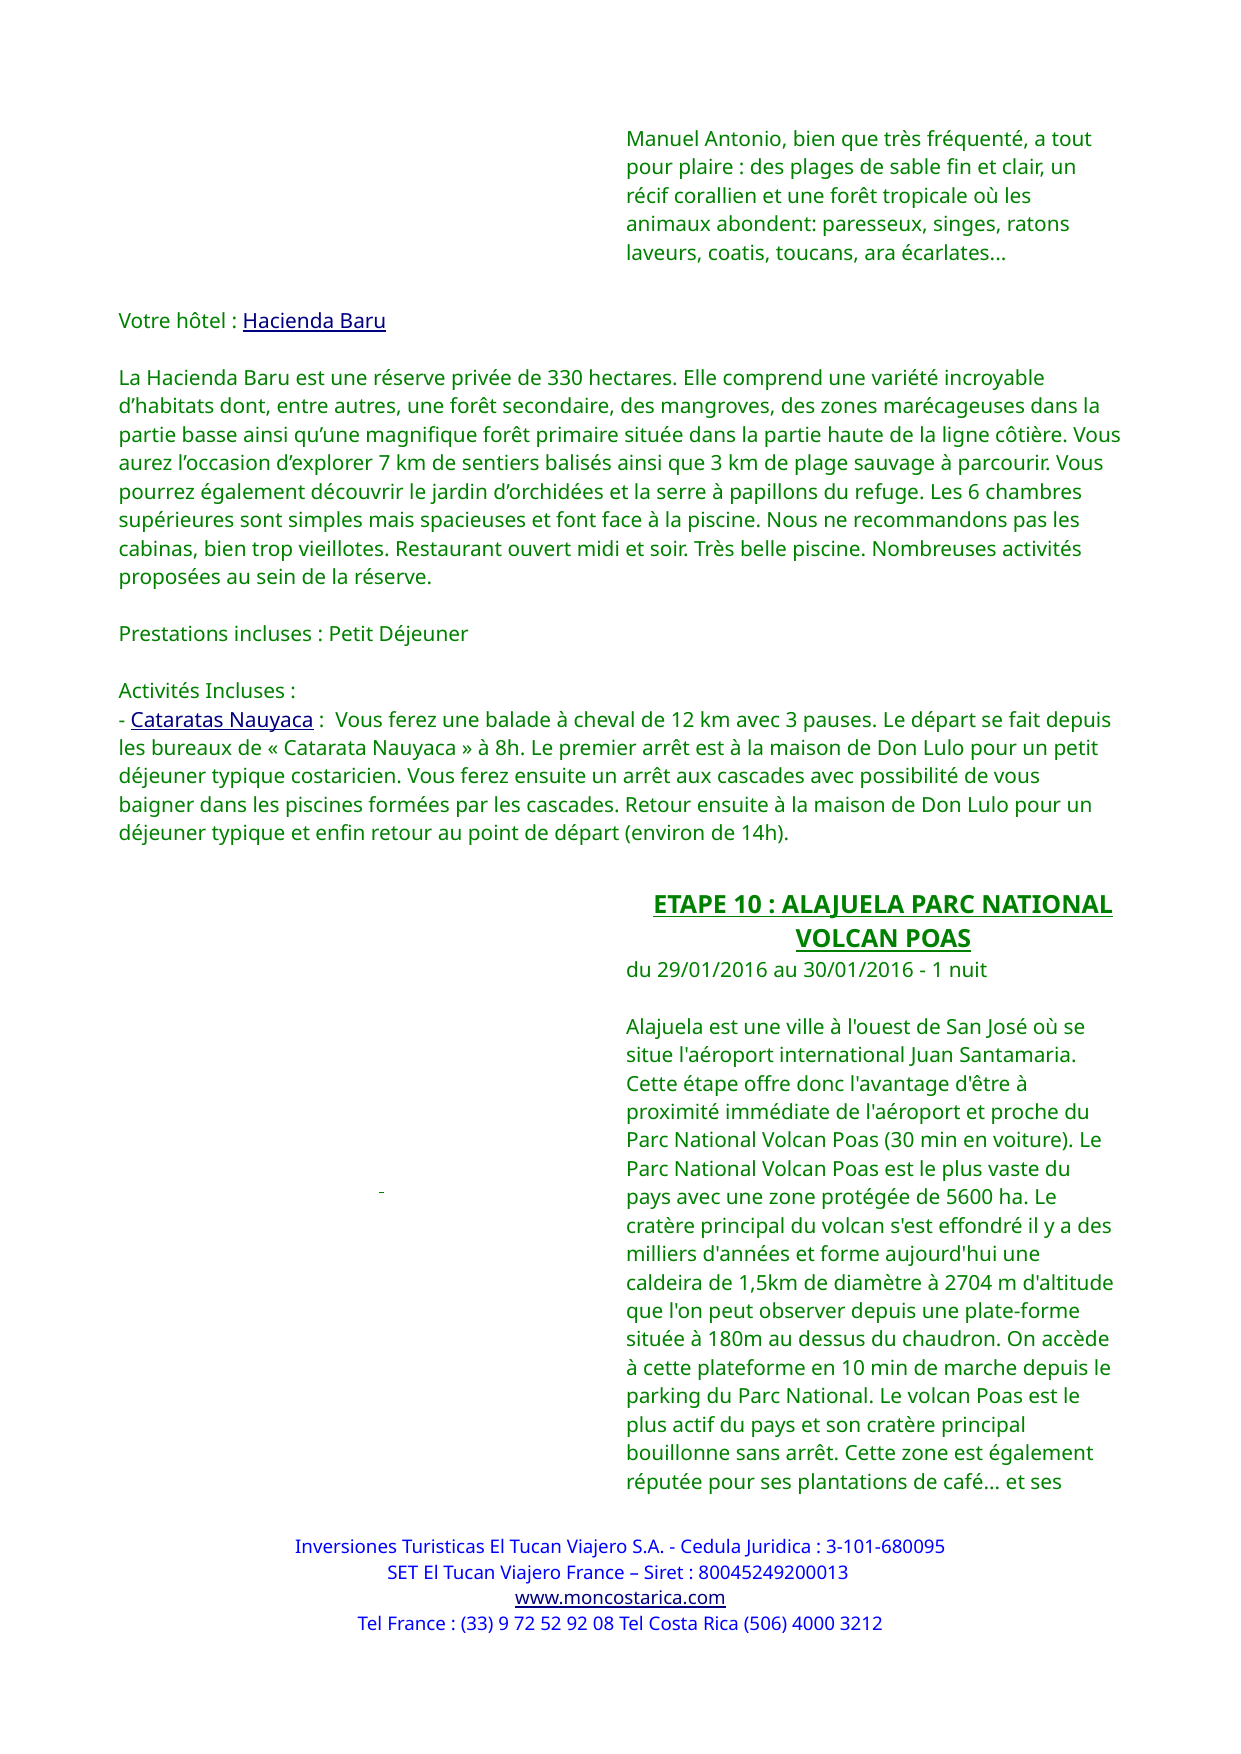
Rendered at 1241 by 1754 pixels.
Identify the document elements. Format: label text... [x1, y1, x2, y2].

table_header [118, 881, 620, 1501]
text - Cataratas Nauyaca : Vous ferez une balade à cheval de 12 km avec 3 pauses. Le départ se fait depuis les bureaux de « Catarata Nauyaca » à 8h. Le premier arrêt est à la maison de Don Lulo pour un petit déjeuner typique costaricien. Vous ferez ensuite un arrêt aux cascades avec possibilité de vous baigner dans les piscines formées par les cascades. Retour ensuite à la maison de Don Lulo pour un déjeuner typique et enfin retour au point de départ (environ de 14h). [118, 705, 1122, 847]
table_header [118, 118, 620, 272]
table_header ETAPE 10 : ALAJUELA PARC NATIONAL VOLCAN POAS du 29/01/2016 au 30/01/2016 - 1 nuit Alajuela est une ville à l'ouest de San José où se situe l'aéroport international Juan Santamaria. Cette étape offre donc l'avantage d'être à proximité immédiate de l'aéroport et proche du Parc National Volcan Poas (30 min en voiture). Le Parc National Volcan Poas est le plus vaste du pays avec une zone protégée de 5600 ha. Le cratère principal du volcan s'est effondré il y a des milliers d'années et forme aujourd'hui une caldeira de 1,5km de diamètre à 2704 m d'altitude que l'on peut observer depuis une plate-forme située à 180m au dessus du chaudron. On accède à cette plateforme en 10 min de marche depuis le parking du Parc National. Le volcan Poas est le plus actif du pays et son cratère principal bouillonne sans arrêt. Cette zone est également réputée pour ses plantations de café... et ses [620, 881, 1122, 1501]
text Activités Incluses : [118, 676, 1122, 705]
text Votre hôtel : Hacienda Baru [118, 306, 1122, 334]
table_header Manuel Antonio, bien que très fréquenté, a tout pour plaire : des plages de sable fin et clair, un récif corallien et une forêt tropicale où les animaux abondent: paresseux, singes, ratons laveurs, coatis, toucans, ara écarlates... [620, 118, 1122, 272]
text Prestations incluses : Petit Déjeuner [118, 619, 1122, 648]
text La Hacienda Baru est une réserve privée de 330 hectares. Elle comprend une variété incroyable d’habitats dont, entre autres, une forêt secondaire, des mangroves, des zones marécageuses dans la partie basse ainsi qu’une magnifique forêt primaire située dans la partie haute de la ligne côtière. Vous aurez l’occasion d’explorer 7 km de sentiers balisés ainsi que 3 km de plage sauvage à parcourir. Vous pourrez également découvrir le jardin d’orchidées et la serre à papillons du refuge. Les 6 chambres supérieures sont simples mais spacieuses et font face à la piscine. Nous ne recommandons pas les cabinas, bien trop vieillotes. Restaurant ouvert midi et soir. Très belle piscine. Nombreuses activités proposées au sein de la réserve. [118, 363, 1122, 591]
